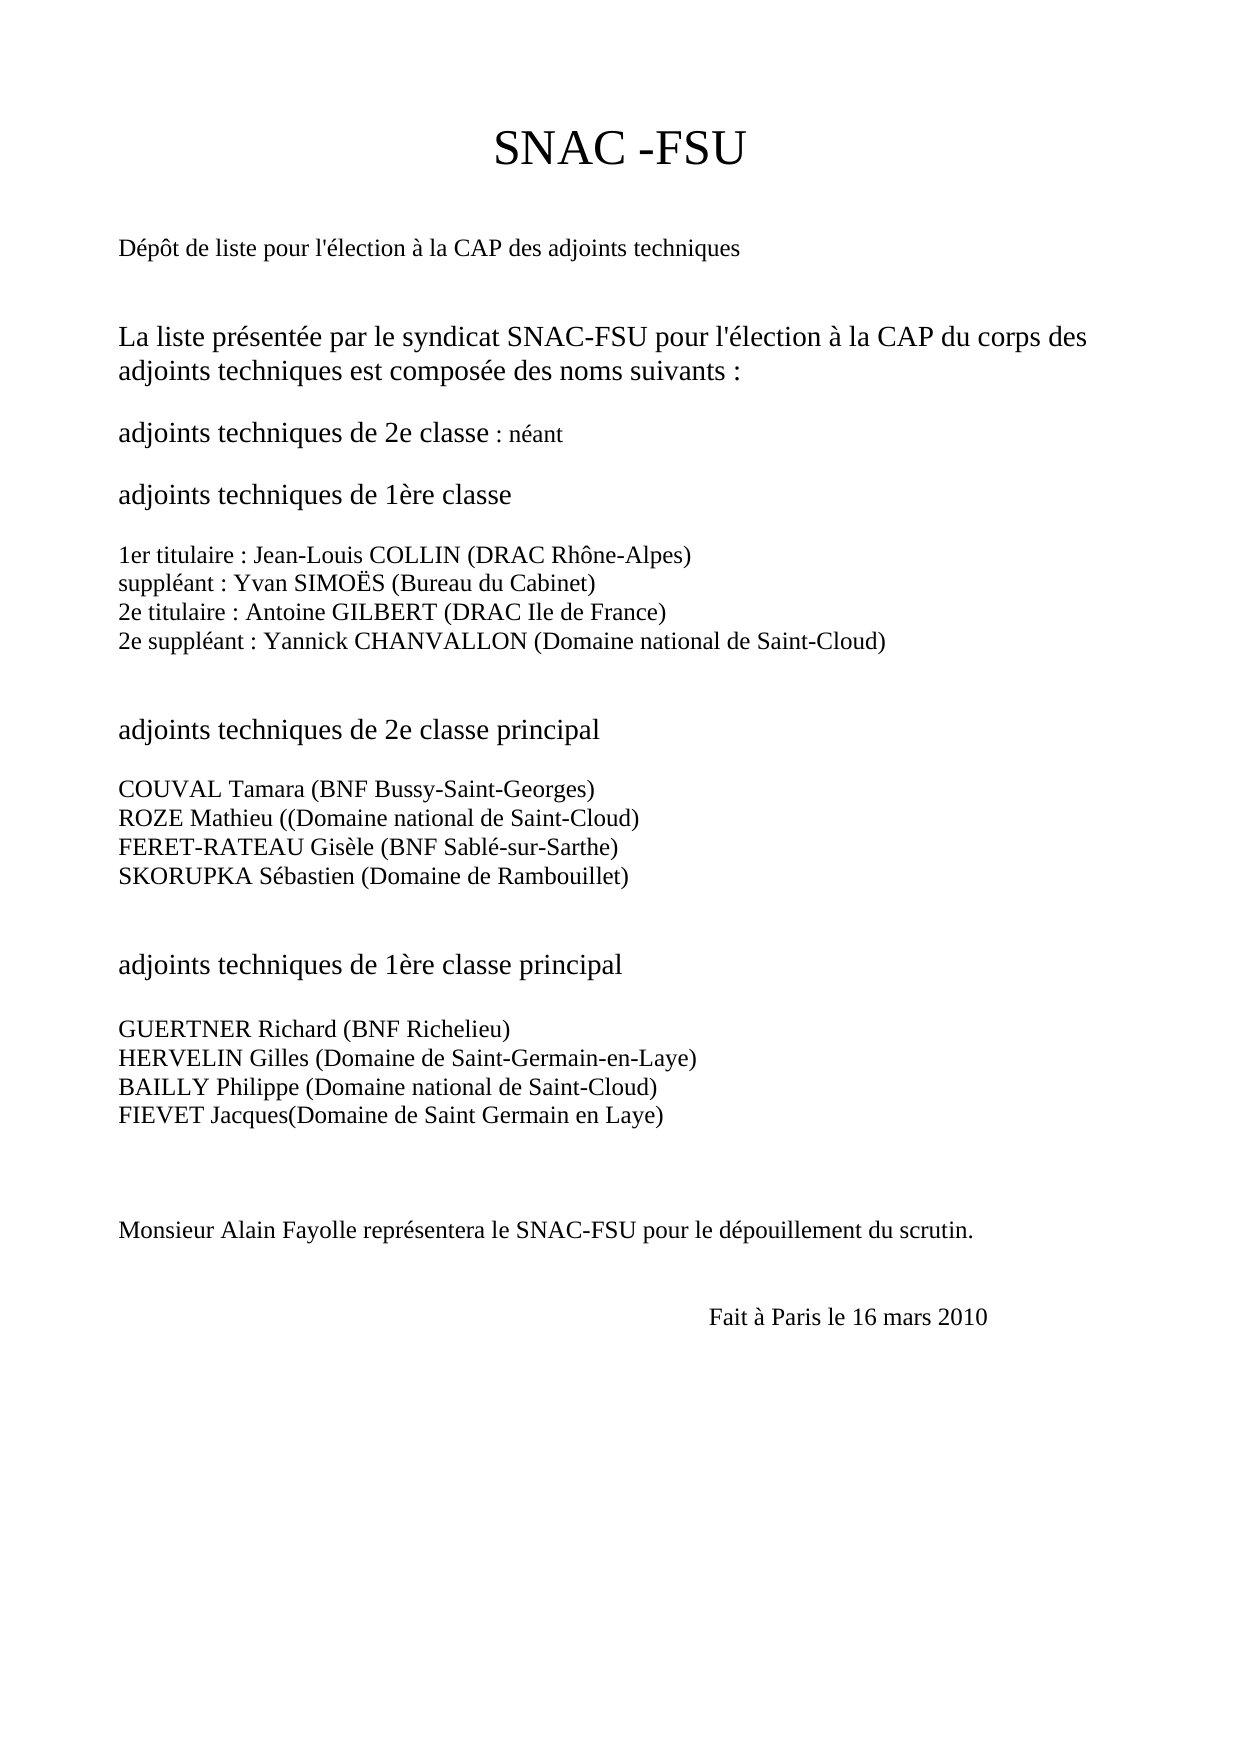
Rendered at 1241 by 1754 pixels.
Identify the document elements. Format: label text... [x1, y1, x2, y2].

text SKORUPKA Sébastien (Domaine de Rambouillet) [118, 861, 1122, 889]
text FERET-RATEAU Gisèle (BNF Sablé-sur-Sarthe) [118, 832, 1122, 861]
text Fait à Paris le 16 mars 2010 [118, 1302, 1122, 1330]
text COUVAL Tamara (BNF Bussy-Saint-Georges) [118, 774, 1122, 803]
text ROZE Mathieu ((Domaine national de Saint-Cloud) [118, 803, 1122, 832]
text adjoints techniques de 1ère classe principal [118, 947, 1122, 981]
text 2e titulaire : Antoine GILBERT (DRAC Ile de France) [118, 597, 1122, 626]
text La liste présentée par le syndicat SNAC-FSU pour l'élection à la CAP du corps des adjoints techniques est composée des noms suivants : [118, 319, 1122, 386]
text Monsieur Alain Fayolle représentera le SNAC-FSU pour le dépouillement du scrutin. [118, 1215, 1122, 1244]
text adjoints techniques de 2e classe : néant [118, 415, 1122, 449]
text adjoints techniques de 1ère classe [118, 477, 1122, 511]
text FIEVET Jacques(Domaine de Saint Germain en Laye) [118, 1100, 1122, 1129]
text suppléant : Yvan SIMOËS (Bureau du Cabinet) [118, 568, 1122, 597]
text HERVELIN Gilles (Domaine de Saint-Germain-en-Laye) [118, 1043, 1122, 1072]
text BAILLY Philippe (Domaine national de Saint-Cloud) [118, 1072, 1122, 1100]
text Dépôt de liste pour l'élection à la CAP des adjoints techniques [118, 233, 1122, 262]
text adjoints techniques de 2e classe principal [118, 712, 1122, 746]
text GUERTNER Richard (BNF Richelieu) [118, 1014, 1122, 1043]
text 2e suppléant : Yannick CHANVALLON (Domaine national de Saint-Cloud) [118, 626, 1122, 655]
text 1er titulaire : Jean-Louis COLLIN (DRAC Rhône-Alpes) [118, 540, 1122, 568]
text SNAC -FSU [118, 118, 1122, 176]
